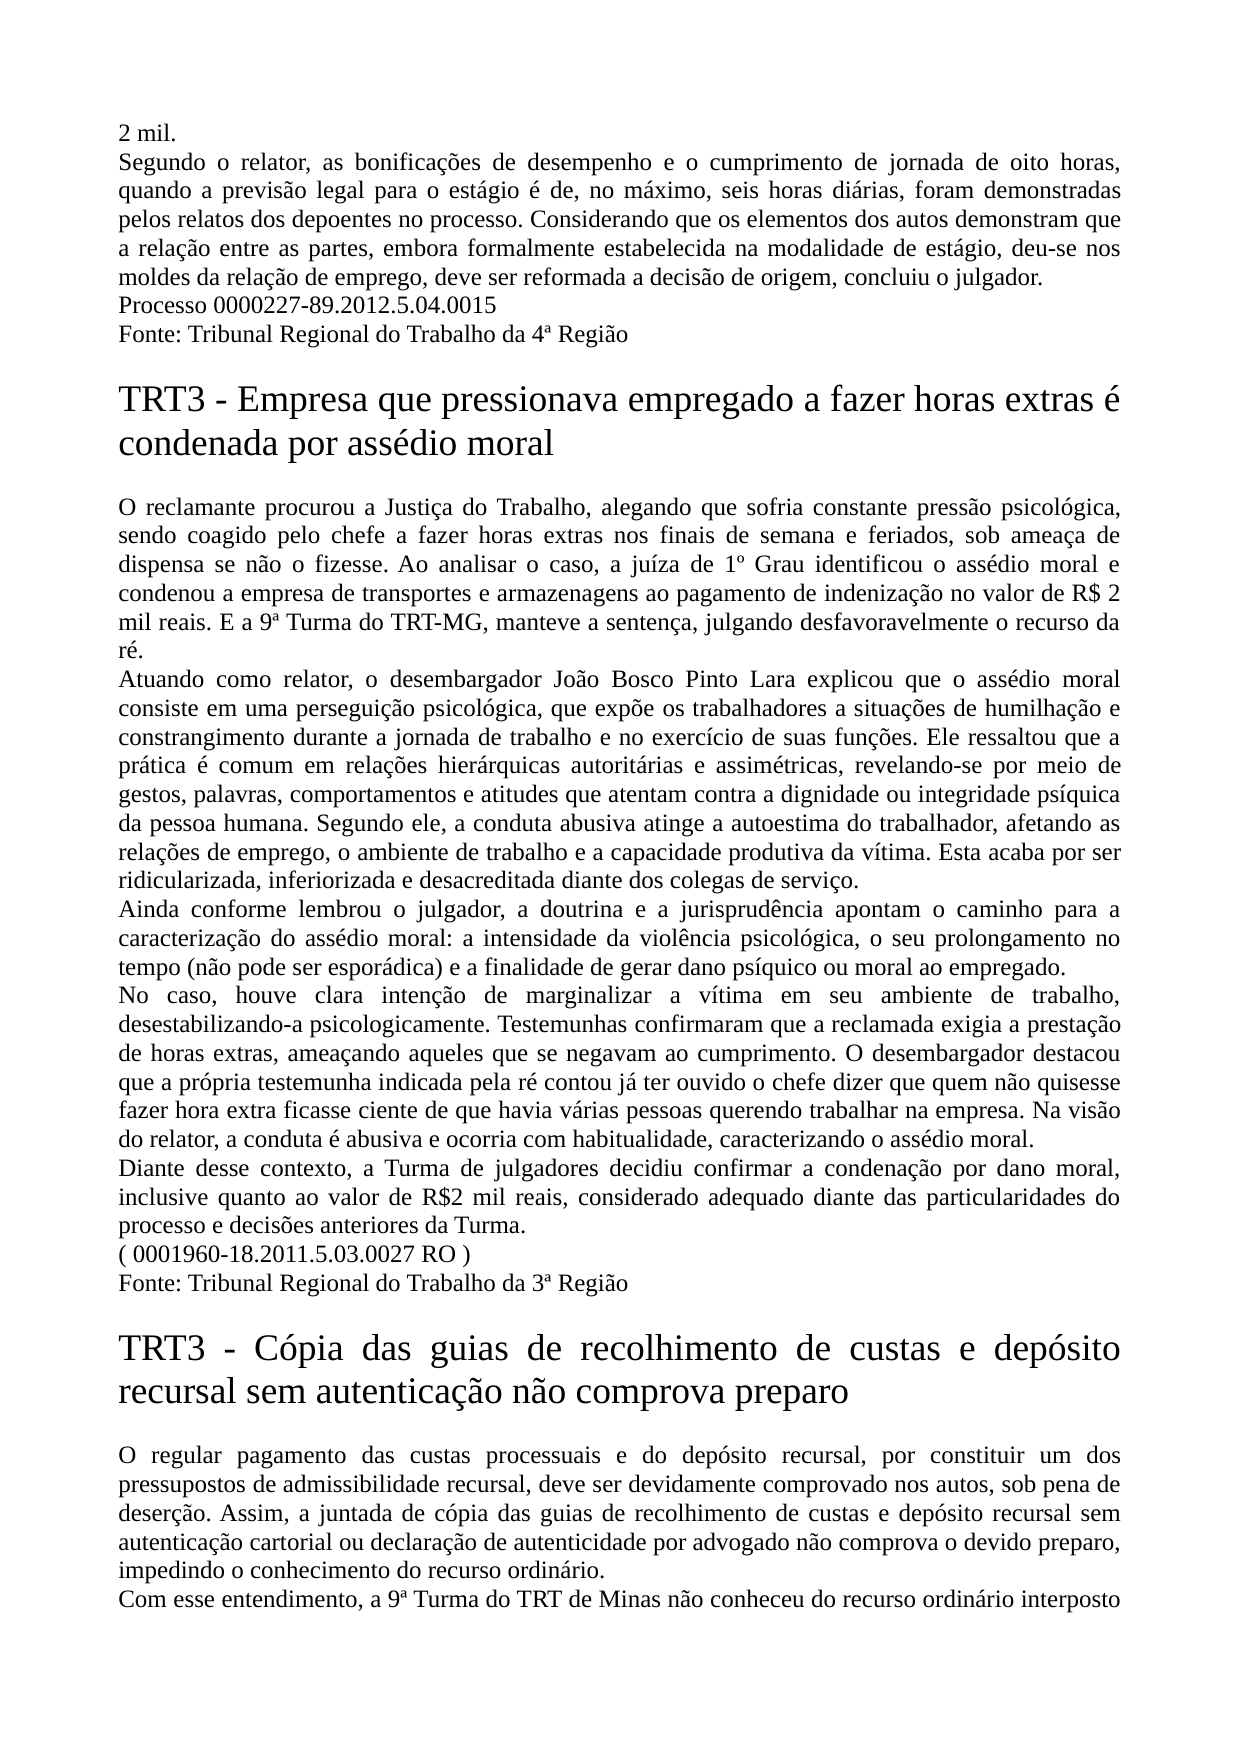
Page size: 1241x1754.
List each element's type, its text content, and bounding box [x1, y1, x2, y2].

text Diante desse contexto, a Turma de julgadores decidiu confirmar a condenação por dano moral, inclusive quanto ao valor de R$2 mil reais, considerado adequado diante das particularidades do processo e decisões anteriores da Turma. [118, 1153, 1122, 1239]
text ( 0001960-18.2011.5.03.0027 RO ) [118, 1239, 1122, 1268]
text Processo 0000227-89.2012.5.04.0015 [118, 291, 1122, 319]
text 2 mil. [118, 118, 1122, 147]
text Ainda conforme lembrou o julgador, a doutrina e a jurisprudência apontam o caminho para a caracterização do assédio moral: a intensidade da violência psicológica, o seu prolongamento no tempo (não pode ser esporádica) e a finalidade de gerar dano psíquico ou moral ao empregado. [118, 894, 1122, 981]
text Atuando como relator, o desembargador João Bosco Pinto Lara explicou que o assédio moral consiste em uma perseguição psicológica, que expõe os trabalhadores a situações de humilhação e constrangimento durante a jornada de trabalho e no exercício de suas funções. Ele ressaltou que a prática é comum em relações hierárquicas autoritárias e assimétricas, revelando-se por meio de gestos, palavras, comportamentos e atitudes que atentam contra a dignidade ou integridade psíquica da pessoa humana. Segundo ele, a conduta abusiva atinge a autoestima do trabalhador, afetando as relações de emprego, o ambiente de trabalho e a capacidade produtiva da vítima. Esta acaba por ser ridicularizada, inferiorizada e desacreditada diante dos colegas de serviço. [118, 664, 1122, 894]
text O regular pagamento das custas processuais e do depósito recursal, por constituir um dos pressupostos de admissibilidade recursal, deve ser devidamente comprovado nos autos, sob pena de deserção. Assim, a juntada de cópia das guias de recolhimento de custas e depósito recursal sem autenticação cartorial ou declaração de autenticidade por advogado não comprova o devido preparo, impedindo o conhecimento do recurso ordinário. [118, 1441, 1122, 1584]
text O reclamante procurou a Justiça do Trabalho, alegando que sofria constante pressão psicológica, sendo coagido pelo chefe a fazer horas extras nos finais de semana e feriados, sob ameaça de dispensa se não o fizesse. Ao analisar o caso, a juíza de 1º Grau identificou o assédio moral e condenou a empresa de transportes e armazenagens ao pagamento de indenização no valor de R$ 2 mil reais. E a 9ª Turma do TRT-MG, manteve a sentença, julgando desfavoravelmente o recurso da ré. [118, 492, 1122, 664]
text No caso, houve clara intenção de marginalizar a vítima em seu ambiente de trabalho, desestabilizando-a psicologicamente. Testemunhas confirmaram que a reclamada exigia a prestação de horas extras, ameaçando aqueles que se negavam ao cumprimento. O desembargador destacou que a própria testemunha indicada pela ré contou já ter ouvido o chefe dizer que quem não quisesse fazer hora extra ficasse ciente de que havia várias pessoas querendo trabalhar na empresa. Na visão do relator, a conduta é abusiva e ocorria com habitualidade, caracterizando o assédio moral. [118, 981, 1122, 1153]
text TRT3 - Empresa que pressionava empregado a fazer horas extras é condenada por assédio moral [118, 377, 1122, 463]
text Segundo o relator, as bonificações de desempenho e o cumprimento de jornada de oito horas, quando a previsão legal para o estágio é de, no máximo, seis horas diárias, foram demonstradas pelos relatos dos depoentes no processo. Considerando que os elementos dos autos demonstram que a relação entre as partes, embora formalmente estabelecida na modalidade de estágio, deu-se nos moldes da relação de emprego, deve ser reformada a decisão de origem, concluiu o julgador. [118, 147, 1122, 291]
text Com esse entendimento, a 9ª Turma do TRT de Minas não conheceu do recurso ordinário interposto [118, 1584, 1122, 1613]
text Fonte: Tribunal Regional do Trabalho da 3ª Região [118, 1268, 1122, 1297]
text Fonte: Tribunal Regional do Trabalho da 4ª Região [118, 319, 1122, 348]
text TRT3 - Cópia das guias de recolhimento de custas e depósito recursal sem autenticação não comprova preparo [118, 1326, 1122, 1412]
